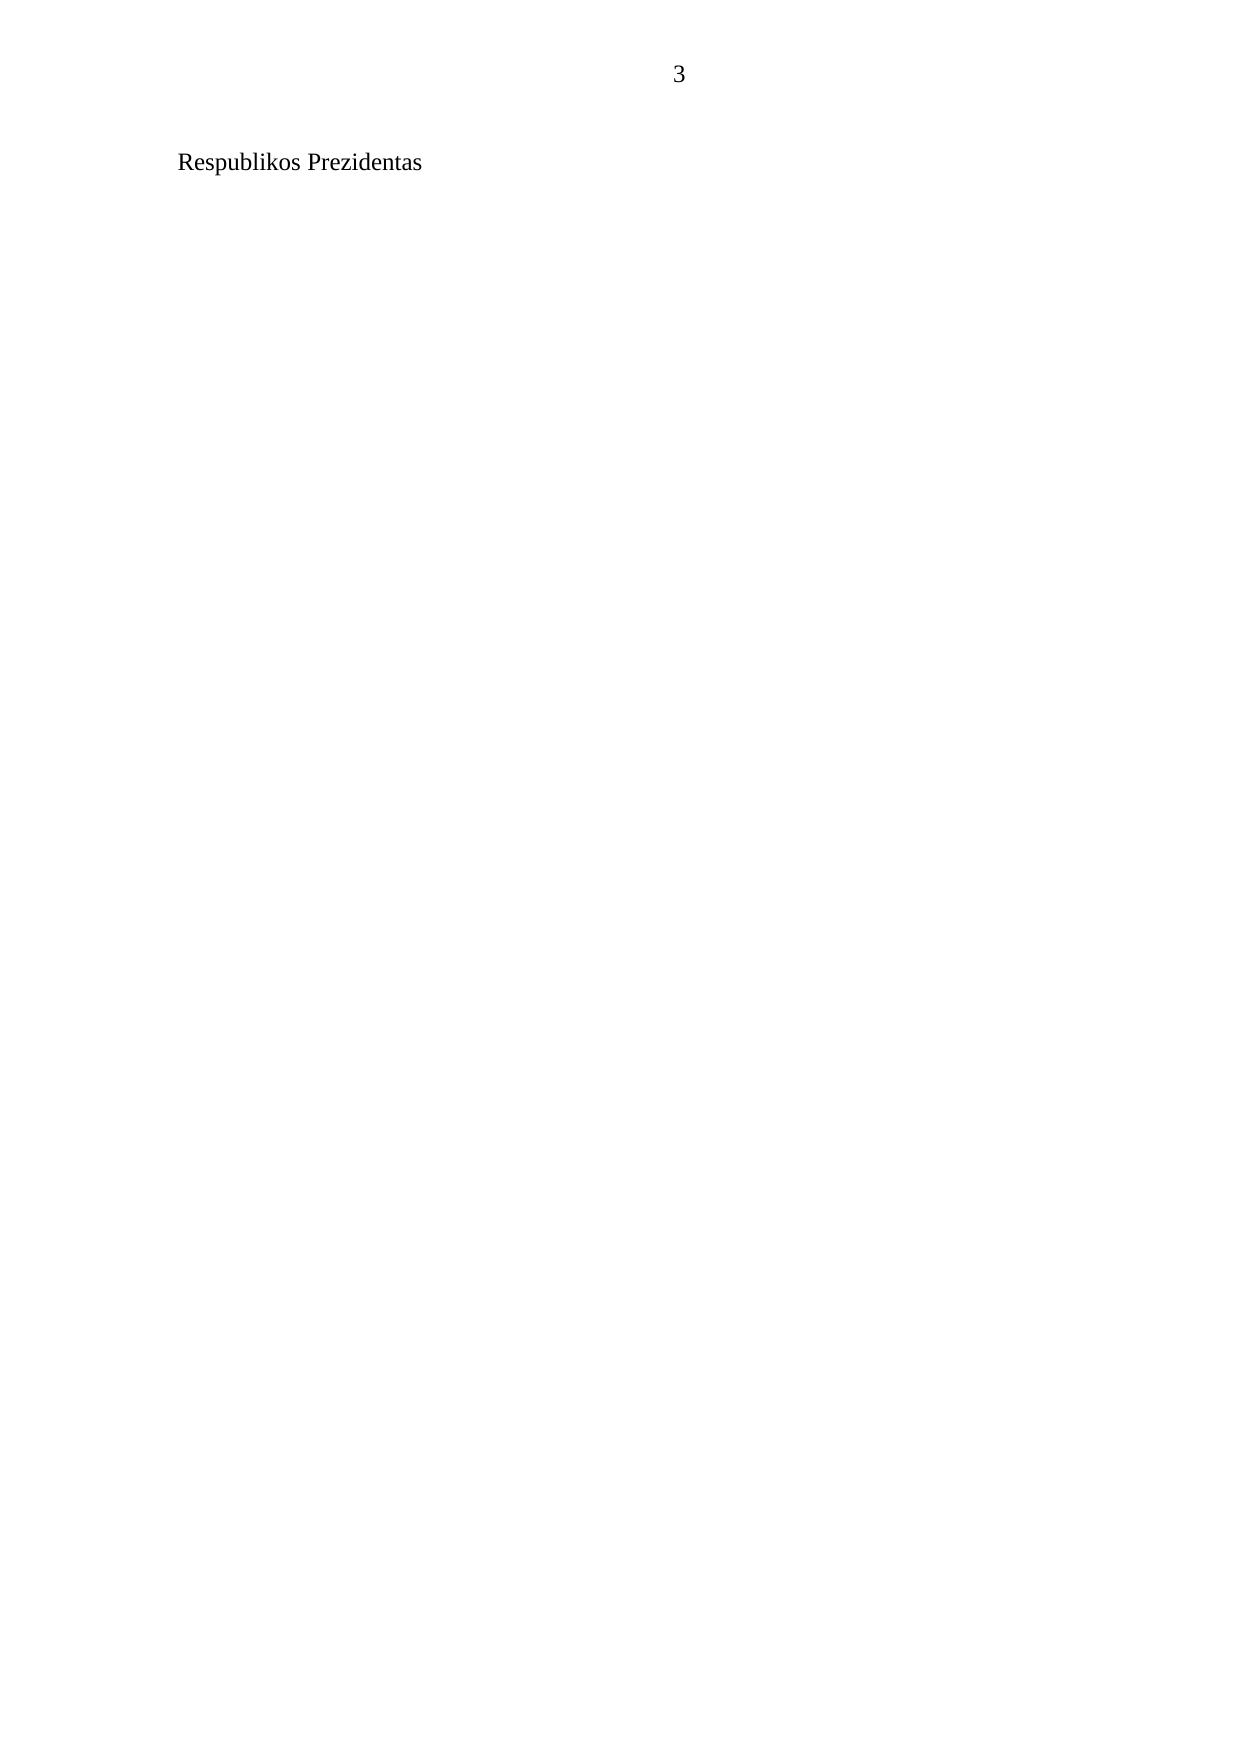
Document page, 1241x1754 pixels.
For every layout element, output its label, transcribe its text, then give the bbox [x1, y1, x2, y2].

text Respublikos Prezidentas [177, 147, 1181, 176]
